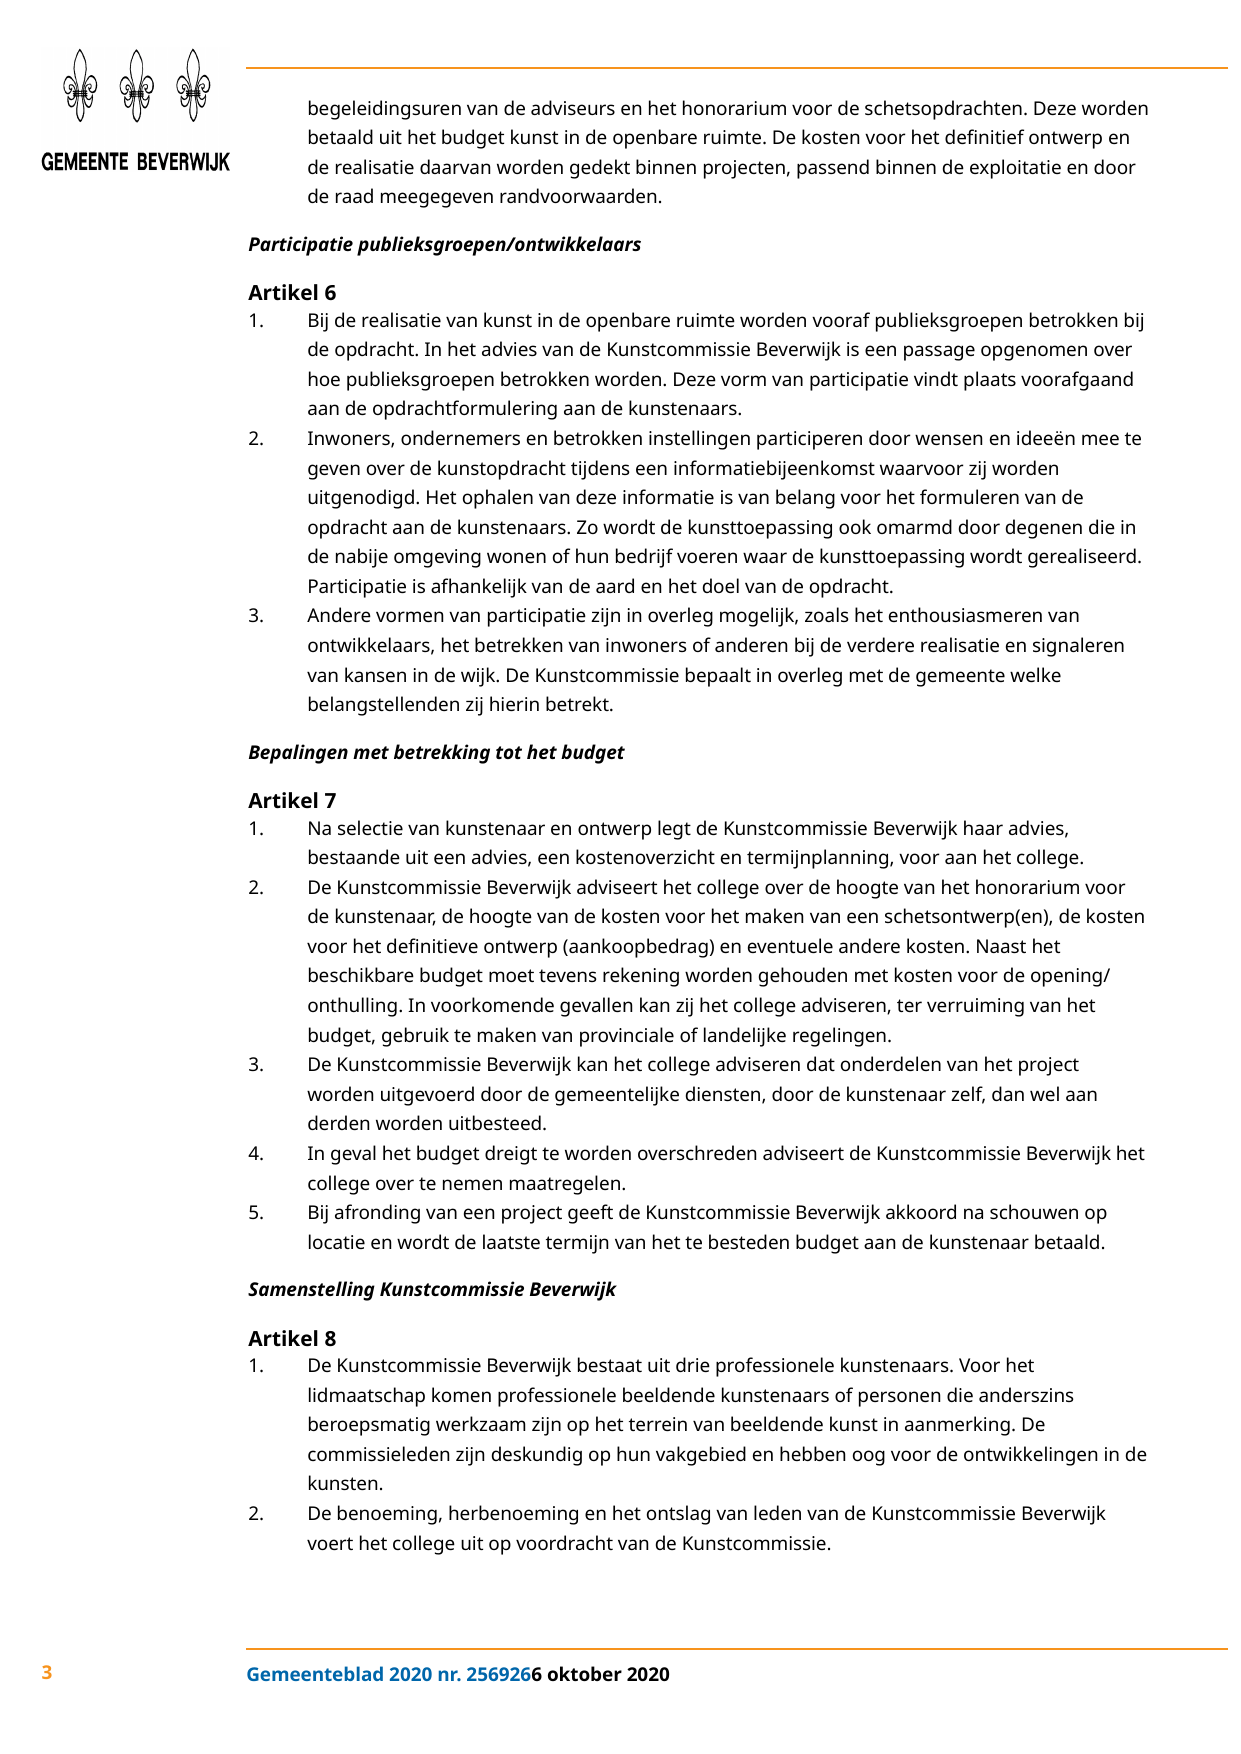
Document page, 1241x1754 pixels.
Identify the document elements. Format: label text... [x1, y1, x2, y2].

list De Kunstcommissie Beverwijk adviseert het college over de hoogte van het honorarium voor de kunstenaar, de hoogte van de kosten voor het maken van een schetsontwerp(en), de kosten voor het definitieve ontwerp (aankoopbedrag) en eventuele andere kosten. Naast het beschikbare budget moet tevens rekening worden gehouden met kosten voor de opening/ onthulling. In voorkomende gevallen kan zij het college adviseren, ter verruiming van het budget, gebruik te maken van provinciale of landelijke regelingen. [248, 874, 1152, 1048]
picture [41, 47, 231, 172]
list Inwoners, ondernemers en betrokken instellingen participeren door wensen en ideeën mee te geven over de kunstopdracht tijdens een informatiebijeenkomst waarvoor zij worden uitgenodigd. Het ophalen van deze informatie is van belang voor het formuleren van de opdracht aan de kunstenaars. Zo wordt de kunsttoepassing ook omarmd door degenen die in de nabije omgeving wonen of hun bedrijf voeren waar de kunsttoepassing wordt gerealiseerd. Participatie is afhankelijk van de aard en het doel van de opdracht. [248, 425, 1152, 599]
text Artikel 7 [248, 786, 1152, 815]
list begeleidingsuren van de adviseurs en het honorarium voor de schetsopdrachten. Deze worden betaald uit het budget kunst in de openbare ruimte. De kosten voor het definitief ontwerp en de realisatie daarvan worden gedekt binnen projecten, passend binnen de exploitatie en door de raad meegegeven randvoorwaarden. [248, 95, 1152, 209]
list Bij afronding van een project geeft de Kunstcommissie Beverwijk akkoord na schouwen op locatie en wordt de laatste termijn van het te besteden budget aan de kunstenaar betaald. [248, 1199, 1152, 1255]
list De Kunstcommissie Beverwijk bestaat uit drie professionele kunstenaars. Voor het lidmaatschap komen professionele beeldende kunstenaars of personen die anderszins beroepsmatig werkzaam zijn op het terrein van beeldende kunst in aanmerking. De commissieleden zijn deskundig op hun vakgebied en hebben oog voor de ontwikkelingen in de kunsten. [248, 1352, 1152, 1496]
text Artikel 8 [248, 1324, 1152, 1352]
list In geval het budget dreigt te worden overschreden adviseert de Kunstcommissie Beverwijk het college over te nemen maatregelen. [248, 1140, 1152, 1196]
text Bepalingen met betrekking tot het budget [248, 737, 1152, 766]
list De Kunstcommissie Beverwijk kan het college adviseren dat onderdelen van het project worden uitgevoerd door de gemeentelijke diensten, door de kunstenaar zelf, dan wel aan derden worden uitbesteed. [248, 1051, 1152, 1136]
list Andere vormen van participatie zijn in overleg mogelijk, zoals het enthousiasmeren van ontwikkelaars, het betrekken van inwoners of anderen bij de verdere realisatie en signaleren van kansen in de wijk. De Kunstcommissie bepaalt in overleg met de gemeente welke belangstellenden zij hierin betrekt. [248, 603, 1152, 717]
text Participatie publieksgroepen/ontwikkelaars [248, 229, 1152, 258]
list Bij de realisatie van kunst in de openbare ruimte worden vooraf publieksgroepen betrokken bij de opdracht. In het advies van de Kunstcommissie Beverwijk is een passage opgenomen over hoe publieksgroepen betrokken worden. Deze vorm van participatie vindt plaats voorafgaand aan de opdrachtformulering aan de kunstenaars. [248, 307, 1152, 421]
text Samenstelling Kunstcommissie Beverwijk [248, 1274, 1152, 1303]
text Artikel 6 [248, 278, 1152, 307]
list Na selectie van kunstenaar en ontwerp legt de Kunstcommissie Beverwijk haar advies, bestaande uit een advies, een kostenoverzicht en termijnplanning, voor aan het college. [248, 815, 1152, 870]
list De benoeming, herbenoeming en het ontslag van leden van de Kunstcommissie Beverwijk voert het college uit op voordracht van de Kunstcommissie. [248, 1500, 1152, 1556]
